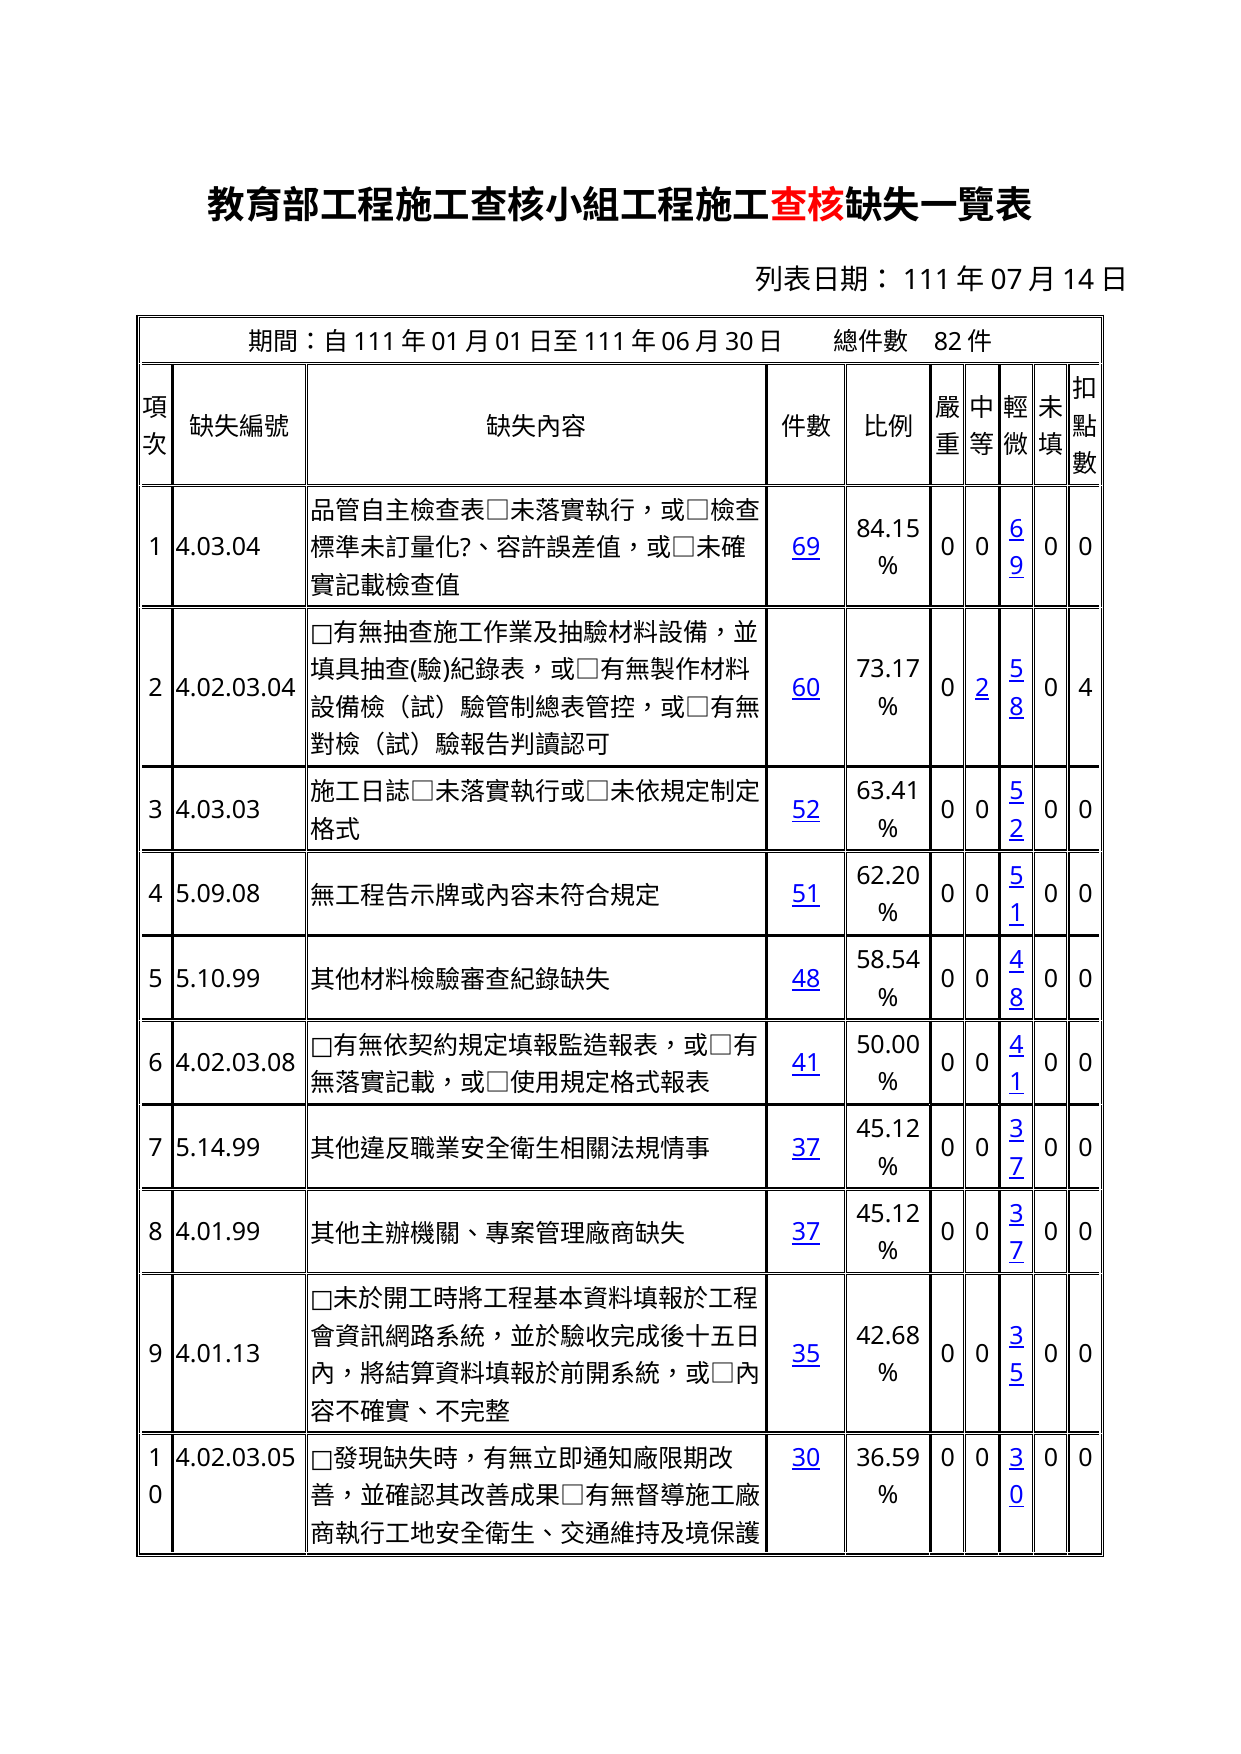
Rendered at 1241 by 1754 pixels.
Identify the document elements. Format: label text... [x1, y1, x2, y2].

table_cell 0 [1035, 853, 1066, 934]
table_cell 9 [138, 1272, 172, 1431]
table_cell 缺失內容 [308, 365, 765, 483]
table_cell 58 [1001, 609, 1032, 765]
table_cell 37 [1001, 1106, 1032, 1187]
table_cell 0 [932, 853, 963, 934]
table_cell 0 [966, 1275, 998, 1431]
table_cell 7 [138, 1103, 171, 1187]
table_cell 0 [1035, 1191, 1066, 1272]
table_cell 37 [768, 1106, 844, 1187]
table_cell 51 [768, 853, 844, 934]
table_cell 69 [768, 487, 844, 605]
table_cell 無工程告示牌或內容未符合規定 [308, 853, 765, 934]
table_cell 42.68% [847, 1275, 929, 1431]
table_cell 52 [768, 768, 844, 849]
table_cell 30 [999, 1435, 1033, 1553]
table_cell 0 [1035, 1106, 1066, 1187]
table_cell 2 [140, 605, 171, 765]
table_cell 0 [1034, 1431, 1068, 1553]
table_cell 0 [1035, 768, 1066, 849]
table_cell 中等 [966, 365, 998, 483]
table_cell 5.14.99 [174, 1106, 305, 1187]
table_cell 5.09.08 [174, 853, 305, 934]
table_cell 1 [140, 484, 171, 605]
table_cell 0 [1035, 487, 1066, 605]
table_cell 84.15% [847, 487, 929, 605]
table_cell 4.01.99 [174, 1191, 305, 1272]
table_cell 45.12% [847, 1106, 929, 1187]
table_cell 0 [1070, 1103, 1102, 1187]
table_cell 0 [1035, 609, 1066, 765]
table_header 期間：自111年01月01日至111年06月30日 總件數 82件 [140, 318, 1101, 361]
table_cell 5 [140, 934, 171, 1018]
table_cell 0 [1070, 484, 1101, 605]
table_cell 4 [140, 849, 171, 934]
table_cell 0 [966, 853, 998, 934]
table_cell 0 [1035, 937, 1066, 1018]
table_cell 4.03.04 [174, 487, 305, 605]
table_cell 0 [966, 1106, 998, 1187]
table_cell 4.02.03.04 [174, 609, 305, 765]
table_cell 0 [966, 1191, 998, 1272]
table_cell 0 [966, 487, 998, 605]
table_cell 缺失編號 [174, 365, 305, 483]
table_cell 3 [140, 765, 171, 849]
table_cell 0 [932, 487, 963, 605]
table_cell 0 [1068, 1431, 1101, 1553]
table_cell 52 [1001, 768, 1032, 849]
table_cell 0 [1070, 934, 1101, 1018]
table_cell 73.17% [847, 609, 929, 765]
table_cell 0 [966, 937, 998, 1018]
table_cell 件數 [768, 365, 844, 483]
table_cell 品管自主檢查表□未落實執行，或□檢查標準未訂量化?、容許誤差值，或□未確實記載檢查值 [308, 487, 765, 605]
table_cell 0 [965, 1435, 999, 1553]
table_cell 37 [1001, 1191, 1032, 1272]
table_cell 60 [768, 609, 844, 765]
table_cell 未填 [1035, 365, 1066, 483]
table_cell 4 [1070, 605, 1101, 765]
table_cell 其他主辦機關、專案管理廠商缺失 [308, 1191, 765, 1272]
table_cell 35 [1001, 1275, 1032, 1431]
table_cell 0 [930, 1435, 964, 1553]
table_cell 項次 [140, 361, 172, 483]
table_cell 扣點數 [1068, 361, 1101, 483]
table_cell 10 [140, 1431, 172, 1553]
table_cell 比例 [847, 365, 929, 483]
table_cell 嚴重 [932, 365, 963, 483]
table_cell 0 [932, 1022, 963, 1103]
table_cell 0 [1070, 765, 1101, 849]
table_cell 0 [932, 937, 963, 1018]
table_cell 4.03.03 [174, 768, 305, 849]
table_cell □有無依契約規定填報監造報表，或□有無落實記載，或□使用規定格式報表 [308, 1022, 765, 1103]
table_cell 36.59% [846, 1435, 930, 1553]
table_cell 0 [1070, 849, 1101, 934]
table_cell 0 [966, 768, 998, 849]
table_cell 0 [1035, 1022, 1066, 1103]
table_cell 4.02.03.05 [172, 1435, 307, 1553]
table_cell 30 [766, 1435, 846, 1553]
table_cell 63.41% [847, 768, 929, 849]
table_cell 51 [1001, 853, 1032, 934]
table_cell 0 [932, 1191, 963, 1272]
table_cell 其他材料檢驗審查紀錄缺失 [308, 937, 765, 1018]
table_cell 施工日誌□未落實執行或□未依規定制定格式 [308, 768, 765, 849]
table_cell 0 [932, 609, 963, 765]
table_cell 0 [932, 1106, 963, 1187]
table_cell 0 [932, 1275, 963, 1431]
table_cell 輕微 [1001, 365, 1032, 483]
table_cell 0 [1068, 1272, 1102, 1431]
table_cell 4.02.03.08 [174, 1022, 305, 1103]
table_cell 50.00% [847, 1022, 929, 1103]
text 列表日期： 111年07月14日 [112, 239, 1128, 314]
table_cell 其他違反職業安全衛生相關法規情事 [308, 1106, 765, 1187]
table_cell 0 [1070, 1018, 1101, 1103]
table_cell 8 [140, 1187, 171, 1272]
table_cell 35 [768, 1275, 844, 1431]
table_cell 0 [932, 768, 963, 849]
table_cell 5.10.99 [174, 937, 305, 1018]
table_cell 45.12% [847, 1191, 929, 1272]
table_cell 0 [1035, 1275, 1066, 1431]
table_cell 41 [1001, 1022, 1032, 1103]
table_cell 48 [1001, 937, 1032, 1018]
table_cell □發現缺失時，有無立即通知廠限期改善，並確認其改善成果□有無督導施工廠商執行工地安全衛生、交通維持及境保護 [307, 1435, 766, 1553]
table_cell 62.20% [847, 853, 929, 934]
table_cell □未於開工時將工程基本資料填報於工程會資訊網路系統，並於驗收完成後十五日內，將結算資料填報於前開系統，或□內容不確實、不完整 [308, 1275, 765, 1431]
table_cell 48 [768, 937, 844, 1018]
text 教育部工程施工查核小組工程施工查核缺失一覽表 [112, 164, 1128, 239]
table_cell 58.54% [847, 937, 929, 1018]
table_cell 2 [966, 609, 998, 765]
table_cell 4.01.13 [174, 1275, 305, 1431]
table_cell 0 [1070, 1187, 1101, 1272]
table_cell 0 [966, 1022, 998, 1103]
table_cell 37 [768, 1191, 844, 1272]
table_cell 69 [1001, 487, 1032, 605]
table_cell 41 [768, 1022, 844, 1103]
table_cell □有無抽查施工作業及抽驗材料設備，並填具抽查(驗)紀錄表，或□有無製作材料設備檢（試）驗管制總表管控，或□有無對檢（試）驗報告判讀認可 [308, 609, 765, 765]
table_cell 6 [140, 1018, 171, 1103]
